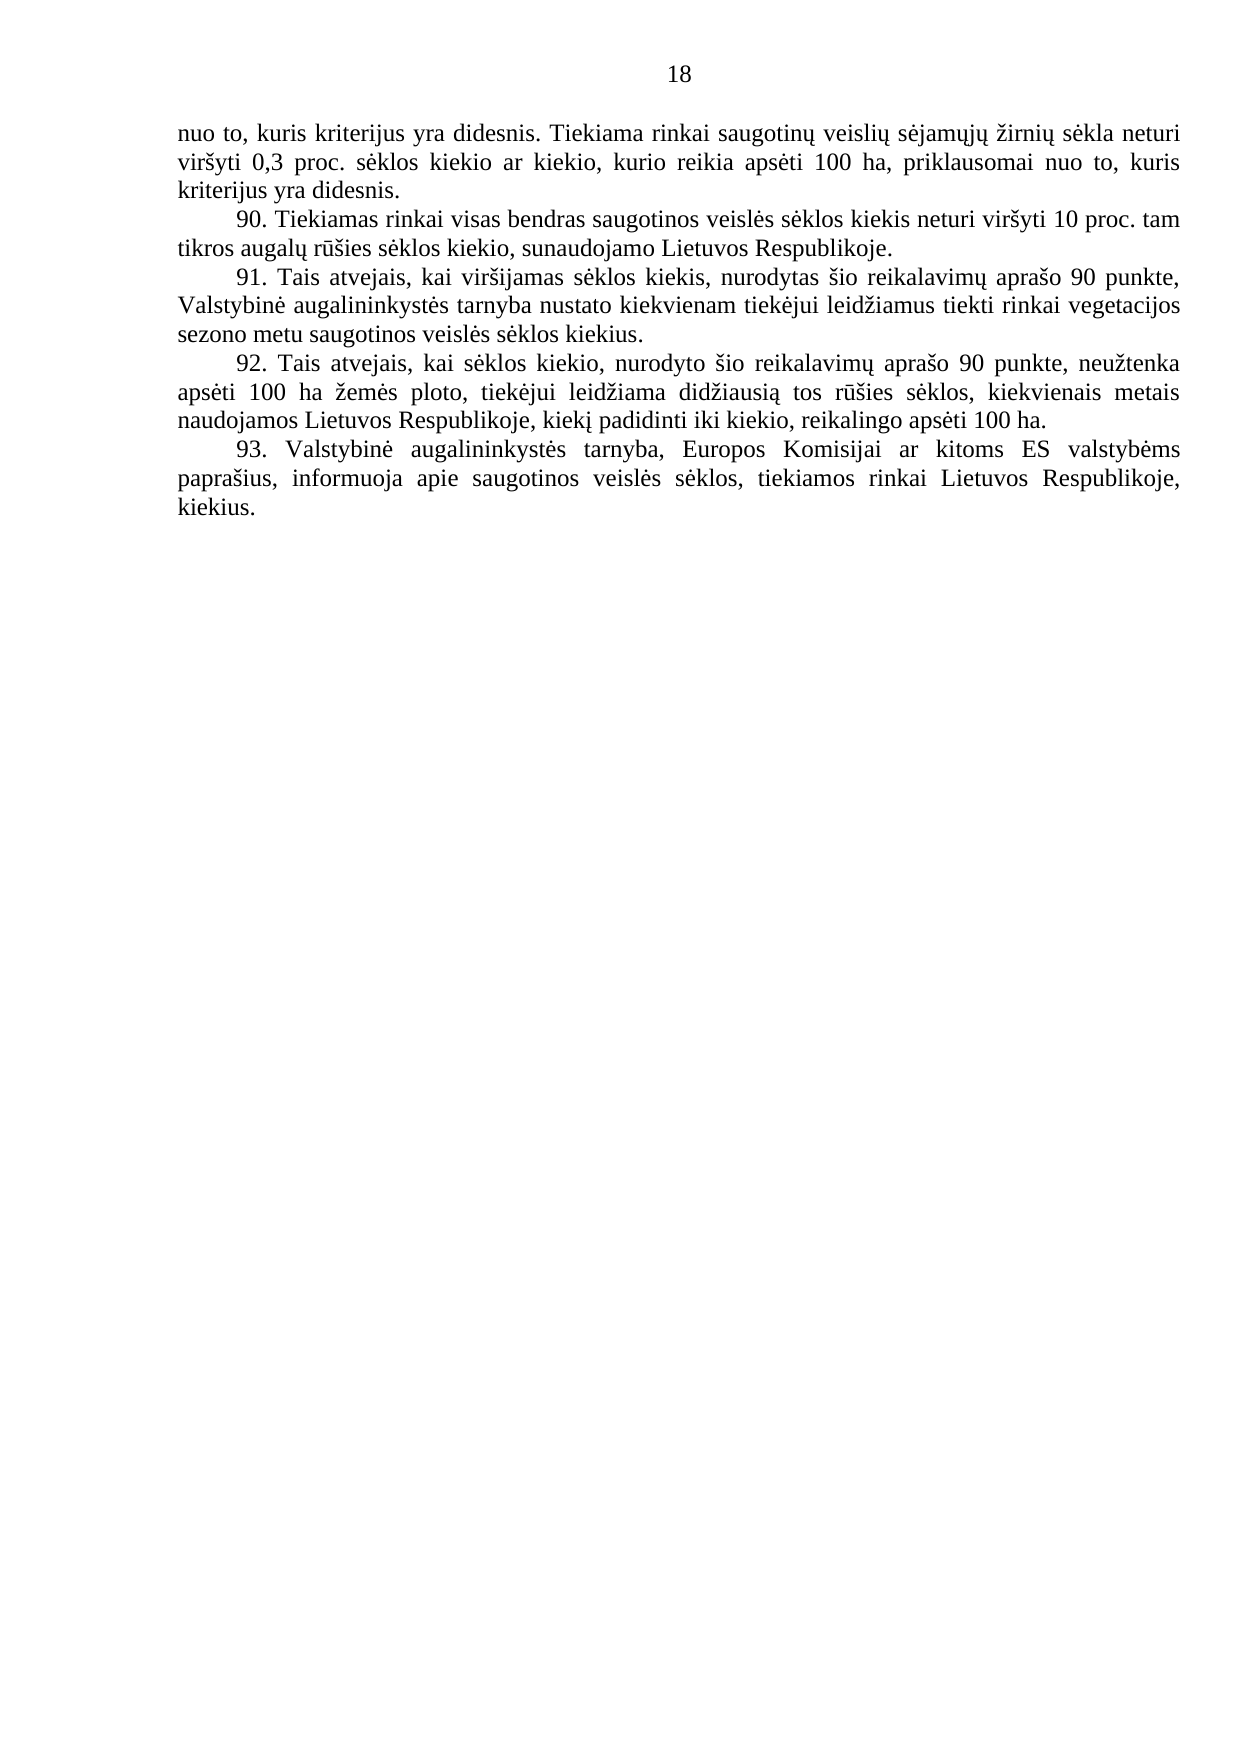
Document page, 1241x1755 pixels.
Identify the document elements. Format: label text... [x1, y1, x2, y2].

text 90. Tiekiamas rinkai visas bendras saugotinos veislės sėklos kiekis neturi viršyti 10 proc. tam tikros augalų rūšies sėklos kiekio, sunaudojamo Lietuvos Respublikoje. [177, 204, 1181, 262]
text 92. Tais atvejais, kai sėklos kiekio, nurodyto šio reikalavimų aprašo 90 punkte, neužtenka apsėti 100 ha žemės ploto, tiekėjui leidžiama didžiausią tos rūšies sėklos, kiekvienais metais naudojamos Lietuvos Respublikoje, kiekį padidinti iki kiekio, reikalingo apsėti 100 ha. [177, 348, 1181, 434]
text nuo to, kuris kriterijus yra didesnis. Tiekiama rinkai saugotinų veislių sėjamųjų žirnių sėkla neturi viršyti 0,3 proc. sėklos kiekio ar kiekio, kurio reikia apsėti 100 ha, priklausomai nuo to, kuris kriterijus yra didesnis. [177, 118, 1181, 204]
text 93. Valstybinė augalininkystės tarnyba, Europos Komisijai ar kitoms ES valstybėms paprašius, informuoja apie saugotinos veislės sėklos, tiekiamos rinkai Lietuvos Respublikoje, kiekius. [177, 434, 1181, 521]
text 91. Tais atvejais, kai viršijamas sėklos kiekis, nurodytas šio reikalavimų aprašo 90 punkte, Valstybinė augalininkystės tarnyba nustato kiekvienam tiekėjui leidžiamus tiekti rinkai vegetacijos sezono metu saugotinos veislės sėklos kiekius. [177, 262, 1181, 348]
